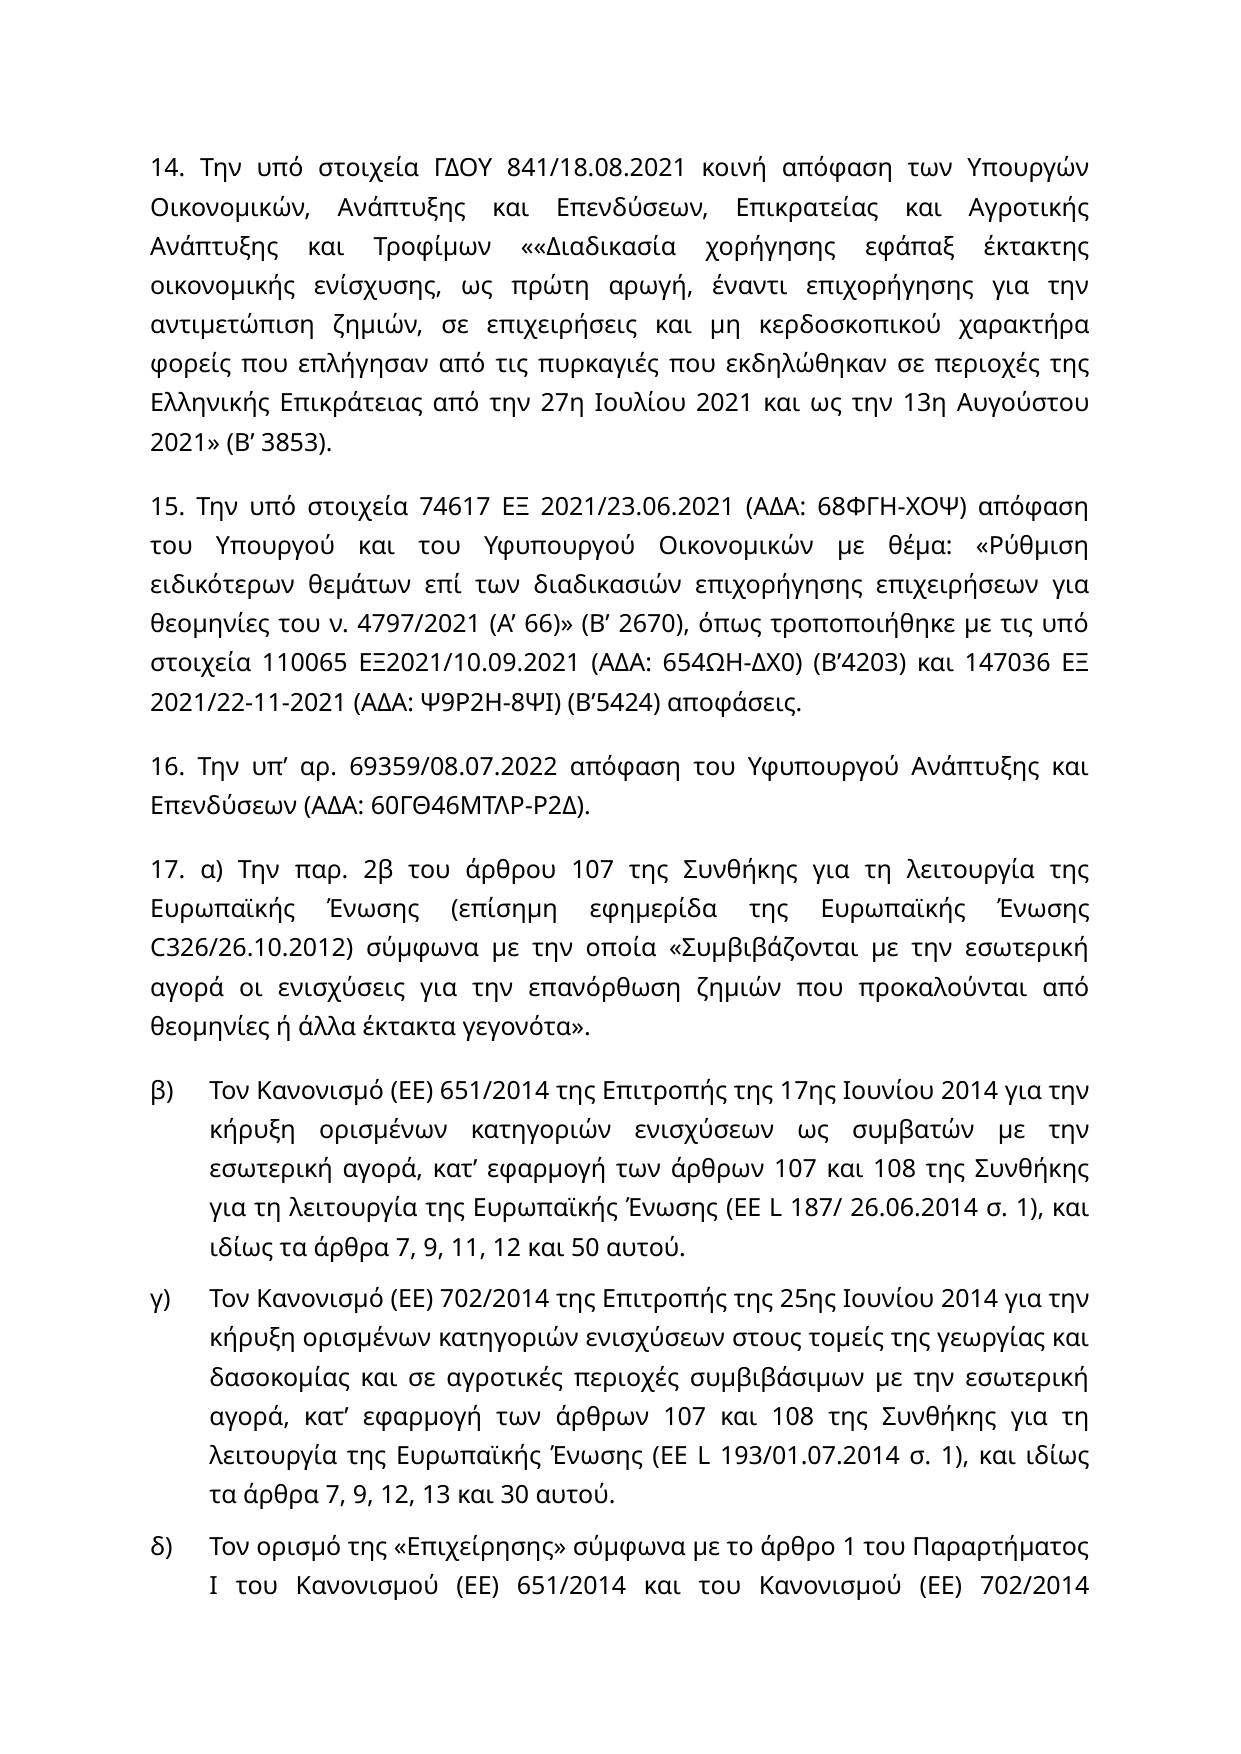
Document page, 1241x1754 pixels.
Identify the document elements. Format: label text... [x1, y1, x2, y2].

list δ) Τον ορισμό της «Επιχείρησης» σύμφωνα με το άρθρο 1 του Παραρτήματος Ι του Κανονισμού (ΕΕ) 651/2014 και του Κανονισμού (ΕΕ) 702/2014 [150, 1528, 1090, 1602]
text 14. Την υπό στοιχεία ΓΔΟΥ 841/18.08.2021 κοινή απόφαση των Υπουργών Οικονομικών, Ανάπτυξης και Επενδύσεων, Επικρατείας και Αγροτικής Ανάπτυξης και Τροφίμων ««Διαδικασία χορήγησης εφάπαξ έκτακτης οικονομικής ενίσχυσης, ως πρώτη αρωγή, έναντι επιχορήγησης για την αντιμετώπιση ζημιών, σε επιχειρήσεις και μη κερδοσκοπικού χαρακτήρα φορείς που επλήγησαν από τις πυρκαγιές που εκδηλώθηκαν σε περιοχές της Ελληνικής Επικράτειας από την 27η Ιουλίου 2021 και ως την 13η Αυγούστου 2021» (Β’ 3853). [150, 150, 1090, 458]
list γ) Τον Κανονισμό (ΕΕ) 702/2014 της Επιτροπής της 25ης Ιουνίου 2014 για την κήρυξη ορισμένων κατηγοριών ενισχύσεων στους τομείς της γεωργίας και δασοκομίας και σε αγροτικές περιοχές συμβιβάσιμων με την εσωτερική αγορά, κατ’ εφαρμογή των άρθρων 107 και 108 της Συνθήκης για τη λειτουργία της Ευρωπαϊκής Ένωσης (ΕΕ L 193/01.07.2014 σ. 1), και ιδίως τα άρθρα 7, 9, 12, 13 και 30 αυτού. [150, 1281, 1090, 1511]
text 17. α) Την παρ. 2β του άρθρου 107 της Συνθήκης για τη λειτουργία της Ευρωπαϊκής Ένωσης (επίσημη εφημερίδα της Ευρωπαϊκής Ένωσης C326/26.10.2012) σύμφωνα με την οποία «Συμβιβάζονται με την εσωτερική αγορά οι ενισχύσεις για την επανόρθωση ζημιών που προκαλούνται από θεομηνίες ή άλλα έκτακτα γεγονότα». [150, 852, 1090, 1042]
text 16. Την υπ’ αρ. 69359/08.07.2022 απόφαση του Υφυπουργού Ανάπτυξης και Επενδύσεων (ΑΔΑ: 60ΓΘ46ΜΤΛΡ-Ρ2Δ). [150, 748, 1090, 822]
list β) Τον Κανονισμό (ΕΕ) 651/2014 της Επιτροπής της 17ης Ιουνίου 2014 για την κήρυξη ορισμένων κατηγοριών ενισχύσεων ως συμβατών με την εσωτερική αγορά, κατ’ εφαρμογή των άρθρων 107 και 108 της Συνθήκης για τη λειτουργία της Ευρωπαϊκής Ένωσης (ΕΕ L 187/ 26.06.2014 σ. 1), και ιδίως τα άρθρα 7, 9, 11, 12 και 50 αυτού. [150, 1072, 1090, 1263]
text 15. Την υπό στοιχεία 74617 ΕΞ 2021/23.06.2021 (ΑΔΑ: 68ΦΓΗ-ΧΟΨ) απόφαση του Υπουργού και του Υφυπουργού Οικονομικών με θέμα: «Ρύθμιση ειδικότερων θεμάτων επί των διαδικασιών επιχορήγησης επιχειρήσεων για θεομηνίες του ν. 4797/2021 (Α’ 66)» (Β’ 2670), όπως τροποποιήθηκε με τις υπό στοιχεία 110065 ΕΞ2021/10.09.2021 (ΑΔΑ: 654ΩΗ-ΔΧ0) (Β’4203) και 147036 ΕΞ 2021/22-11-2021 (ΑΔΑ: Ψ9Ρ2Η-8ΨΙ) (Β’5424) αποφάσεις. [150, 488, 1090, 718]
